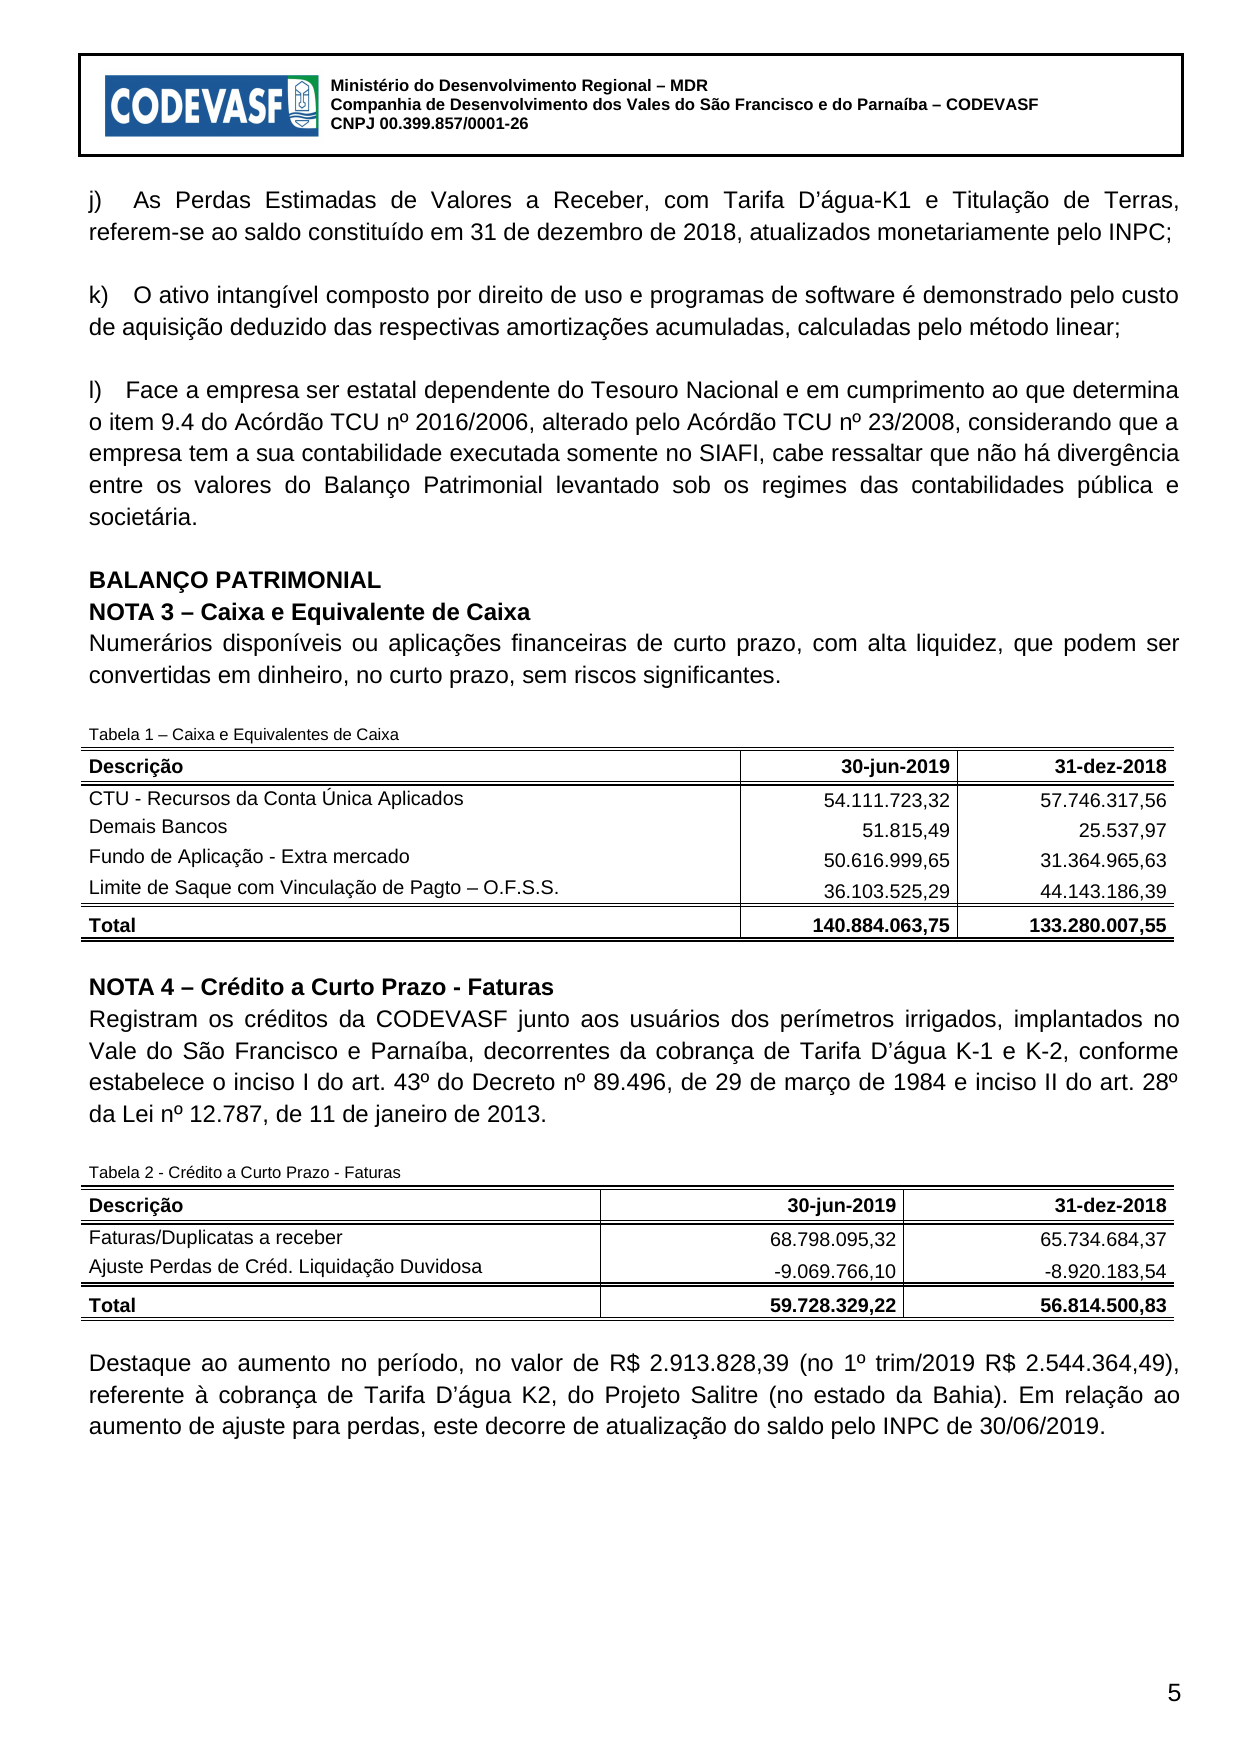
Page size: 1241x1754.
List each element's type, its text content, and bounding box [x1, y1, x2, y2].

table_cell 44.143.186,39 [958, 871, 1174, 903]
text BALANÇO PATRIMONIAL [89, 566, 1181, 594]
text Tabela 1 – Caixa e Equivalentes de Caixa [89, 724, 1181, 743]
text Numerários disponíveis ou aplicações financeiras de curto prazo, com alta liquidez, que podem ser convertidas em dinheiro, no curto prazo, sem riscos significantes. [89, 629, 1181, 689]
table_cell -8.920.183,54 [904, 1251, 1174, 1282]
table_header Descrição [81, 751, 740, 781]
table_cell 50.616.999,65 [741, 842, 957, 871]
table_cell 65.734.684,37 [904, 1225, 1174, 1251]
table_cell Demais Bancos [81, 812, 740, 842]
table_cell Total [81, 907, 740, 937]
table_cell Faturas/Duplicatas a receber [81, 1225, 600, 1251]
table_cell 31.364.965,63 [958, 842, 1174, 871]
list Face a empresa ser estatal dependente do Tesouro Nacional e em cumprimento ao que determina o item 9.4 do Acórdão TCU nº 2016/2006, alterado pelo Acórdão TCU nº 23/2008, considerando que a empresa tem a sua contabilidade executada somente no SIAFI, cabe ressaltar que não há divergência entre os valores do Balanço Patrimonial levantado sob os regimes das contabilidades pública e societária. [89, 376, 1181, 530]
table_cell 54.111.723,32 [741, 786, 957, 812]
text Destaque ao aumento no período, no valor de R$ 2.913.828,39 (no 1º trim/2019 R$ 2.544.364,49), referente à cobrança de Tarifa D’água K2, do Projeto Salitre (no estado da Bahia). Em relação ao aumento de ajuste para perdas, este decorre de atualização do saldo pelo INPC de 30/06/2019. [89, 1349, 1181, 1440]
table_cell Limite de Saque com Vinculação de Pagto – O.F.S.S. [81, 871, 740, 903]
table_cell 140.884.063,75 [741, 907, 957, 937]
table_cell 51.815,49 [741, 812, 957, 842]
text Tabela 2 - Crédito a Curto Prazo - Faturas [89, 1163, 1181, 1182]
subtitle NOTA 3 – Caixa e Equivalente de Caixa [89, 598, 1181, 625]
table_cell Ajuste Perdas de Créd. Liquidação Duvidosa [81, 1251, 600, 1282]
table_cell 133.280.007,55 [958, 907, 1174, 937]
table_cell CTU - Recursos da Conta Única Aplicados [81, 786, 740, 812]
picture [99, 69, 325, 145]
table_cell Total [81, 1287, 600, 1317]
table_cell 59.728.329,22 [601, 1287, 903, 1317]
subtitle NOTA 4 – Crédito a Curto Prazo - Faturas [89, 973, 1181, 1001]
table_cell 25.537,97 [958, 812, 1174, 842]
text Registram os créditos da CODEVASF junto aos usuários dos perímetros irrigados, implantados no Vale do São Francisco e Parnaíba, decorrentes da cobrança de Tarifa D’água K-1 e K-2, conforme estabelece o inciso I do art. 43º do Decreto nº 89.496, de 29 de março de 1984 e inciso II do art. 28º da Lei nº 12.787, de 11 de janeiro de 2013. [89, 1005, 1181, 1128]
table_cell 56.814.500,83 [904, 1287, 1174, 1317]
table_cell 68.798.095,32 [601, 1225, 903, 1251]
table_cell -9.069.766,10 [601, 1251, 903, 1282]
table_cell Fundo de Aplicação - Extra mercado [81, 842, 740, 871]
table_header Descrição [81, 1190, 600, 1220]
table_header 30-jun-2019 [741, 751, 957, 781]
list O ativo intangível composto por direito de uso e programas de software é demonstrado pelo custo de aquisição deduzido das respectivas amortizações acumuladas, calculadas pelo método linear; [89, 281, 1181, 340]
table_cell 57.746.317,56 [958, 786, 1174, 812]
table_header 30-jun-2019 [601, 1190, 903, 1220]
table_header 31-dez-2018 [904, 1190, 1174, 1220]
table_header 31-dez-2018 [958, 751, 1174, 781]
list As Perdas Estimadas de Valores a Receber, com Tarifa D’água-K1 e Titulação de Terras, referem-se ao saldo constituído em 31 de dezembro de 2018, atualizados monetariamente pelo INPC; [89, 186, 1181, 245]
table_cell 36.103.525,29 [741, 871, 957, 903]
